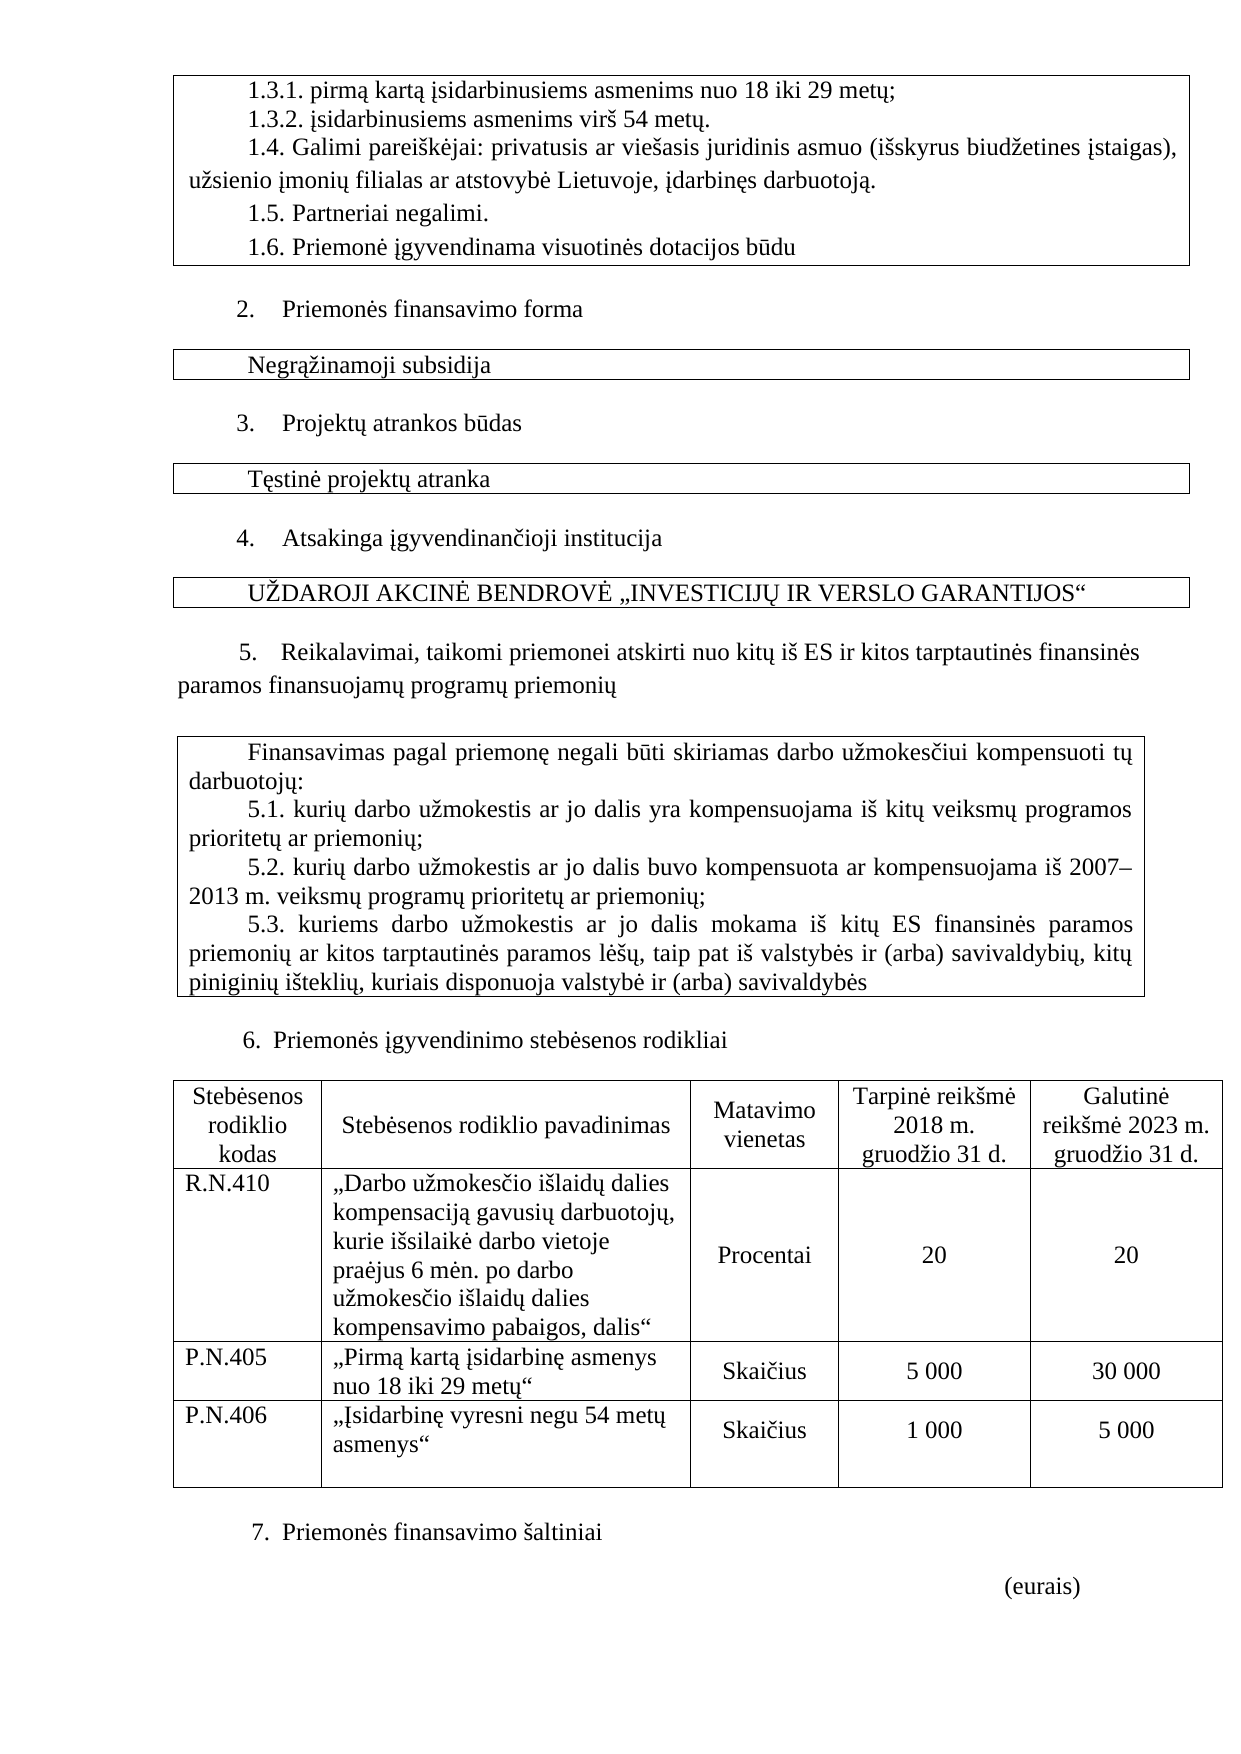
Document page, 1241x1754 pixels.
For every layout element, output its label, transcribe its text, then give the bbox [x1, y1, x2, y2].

table_cell 5 000 [839, 1342, 1030, 1399]
table_cell 5.1. kurių darbo užmokestis ar jo dalis yra kompensuojama iš kitų veiksmų programos prioritetų ar priemonių; [178, 795, 1144, 852]
table_cell P.N.405 [174, 1342, 321, 1399]
table_cell 5.3. kuriems darbo užmokestis ar jo dalis mokama iš kitų ES finansinės paramos priemonių ar kitos tarptautinės paramos lėšų, taip pat iš valstybės ir (arba) savivaldybių, kitų piniginių išteklių, kuriais disponuoja valstybė ir (arba) savivaldybės [178, 910, 1144, 996]
text 6. Priemonės įgyvendinimo stebėsenos rodikliai [242, 1026, 1167, 1054]
table_cell Skaičius [691, 1342, 838, 1399]
text 5. Reikalavimai, taikomi priemonei atskirti nuo kitų iš ES ir kitos tarptautinės finansinės paramos finansuojamų programų priemonių [177, 637, 1167, 699]
table_cell 5.2. kurių darbo užmokestis ar jo dalis buvo kompensuota ar kompensuojama iš 2007–2013 m. veiksmų programų prioritetų ar priemonių; [178, 852, 1144, 909]
table_cell 20 [1031, 1169, 1222, 1341]
table_header Galutinė reikšmė 2023 m. gruodžio 31 d. [1031, 1081, 1222, 1167]
table_header Matavimo vienetas [691, 1081, 838, 1167]
table_cell „Darbo užmokesčio išlaidų dalies kompensaciją gavusių darbuotojų, kurie išsilaikė darbo vietoje praėjus 6 mėn. po darbo užmokesčio išlaidų dalies kompensavimo pabaigos, dalis“ [322, 1169, 690, 1341]
table_cell 1 000 [839, 1401, 1030, 1487]
table_cell „Įsidarbinę vyresni negu 54 metų asmenys“ [322, 1401, 690, 1487]
text (eurais) [177, 1571, 1167, 1600]
table_cell Skaičius [691, 1401, 838, 1487]
table_header UŽDAROJI AKCINĖ BENDROVĖ „INVESTICIJŲ IR VERSLO GARANTIJOS“ [174, 578, 1189, 607]
table_cell 1.3.1. pirmą kartą įsidarbinusiems asmenims nuo 18 iki 29 metų; 1.3.2. įsidarbinusiems asmenims virš 54 metų. 1.4. Galimi pareiškėjai: privatusis ar viešasis juridinis asmuo (išskyrus biudžetines įstaigas), užsienio įmonių filialas ar atstovybė Lietuvoje, įdarbinęs darbuotoją. 1.5. Partneriai negalimi. 1.6. Priemonė įgyvendinama visuotinės dotacijos būdu [174, 76, 1189, 264]
table_header Stebėsenos rodiklio pavadinimas [322, 1081, 690, 1167]
table_header Negrąžinamoji subsidija [174, 350, 1189, 379]
table_cell 30 000 [1031, 1342, 1222, 1399]
table_cell P.N.406 [174, 1401, 321, 1487]
table_header Finansavimas pagal priemonę negali būti skiriamas darbo užmokesčiui kompensuoti tų darbuotojų: [178, 737, 1144, 794]
table_header Tęstinė projektų atranka [174, 464, 1189, 493]
table_header Stebėsenos rodiklio kodas [174, 1081, 321, 1167]
table_header Tarpinė reikšmė 2018 m. gruodžio 31 d. [839, 1081, 1030, 1167]
table_cell R.N.410 [174, 1169, 321, 1341]
text 3. Projektų atrankos būdas [236, 408, 1167, 437]
text 7. Priemonės finansavimo šaltiniai [251, 1517, 1167, 1545]
table_cell 5 000 [1031, 1401, 1222, 1487]
table_cell Procentai [691, 1169, 838, 1341]
text 4. Atsakinga įgyvendinančioji institucija [236, 523, 1167, 551]
table_cell „Pirmą kartą įsidarbinę asmenys nuo 18 iki 29 metų“ [322, 1342, 690, 1399]
table_cell 20 [839, 1169, 1030, 1341]
text 2. Priemonės finansavimo forma [236, 294, 1167, 323]
